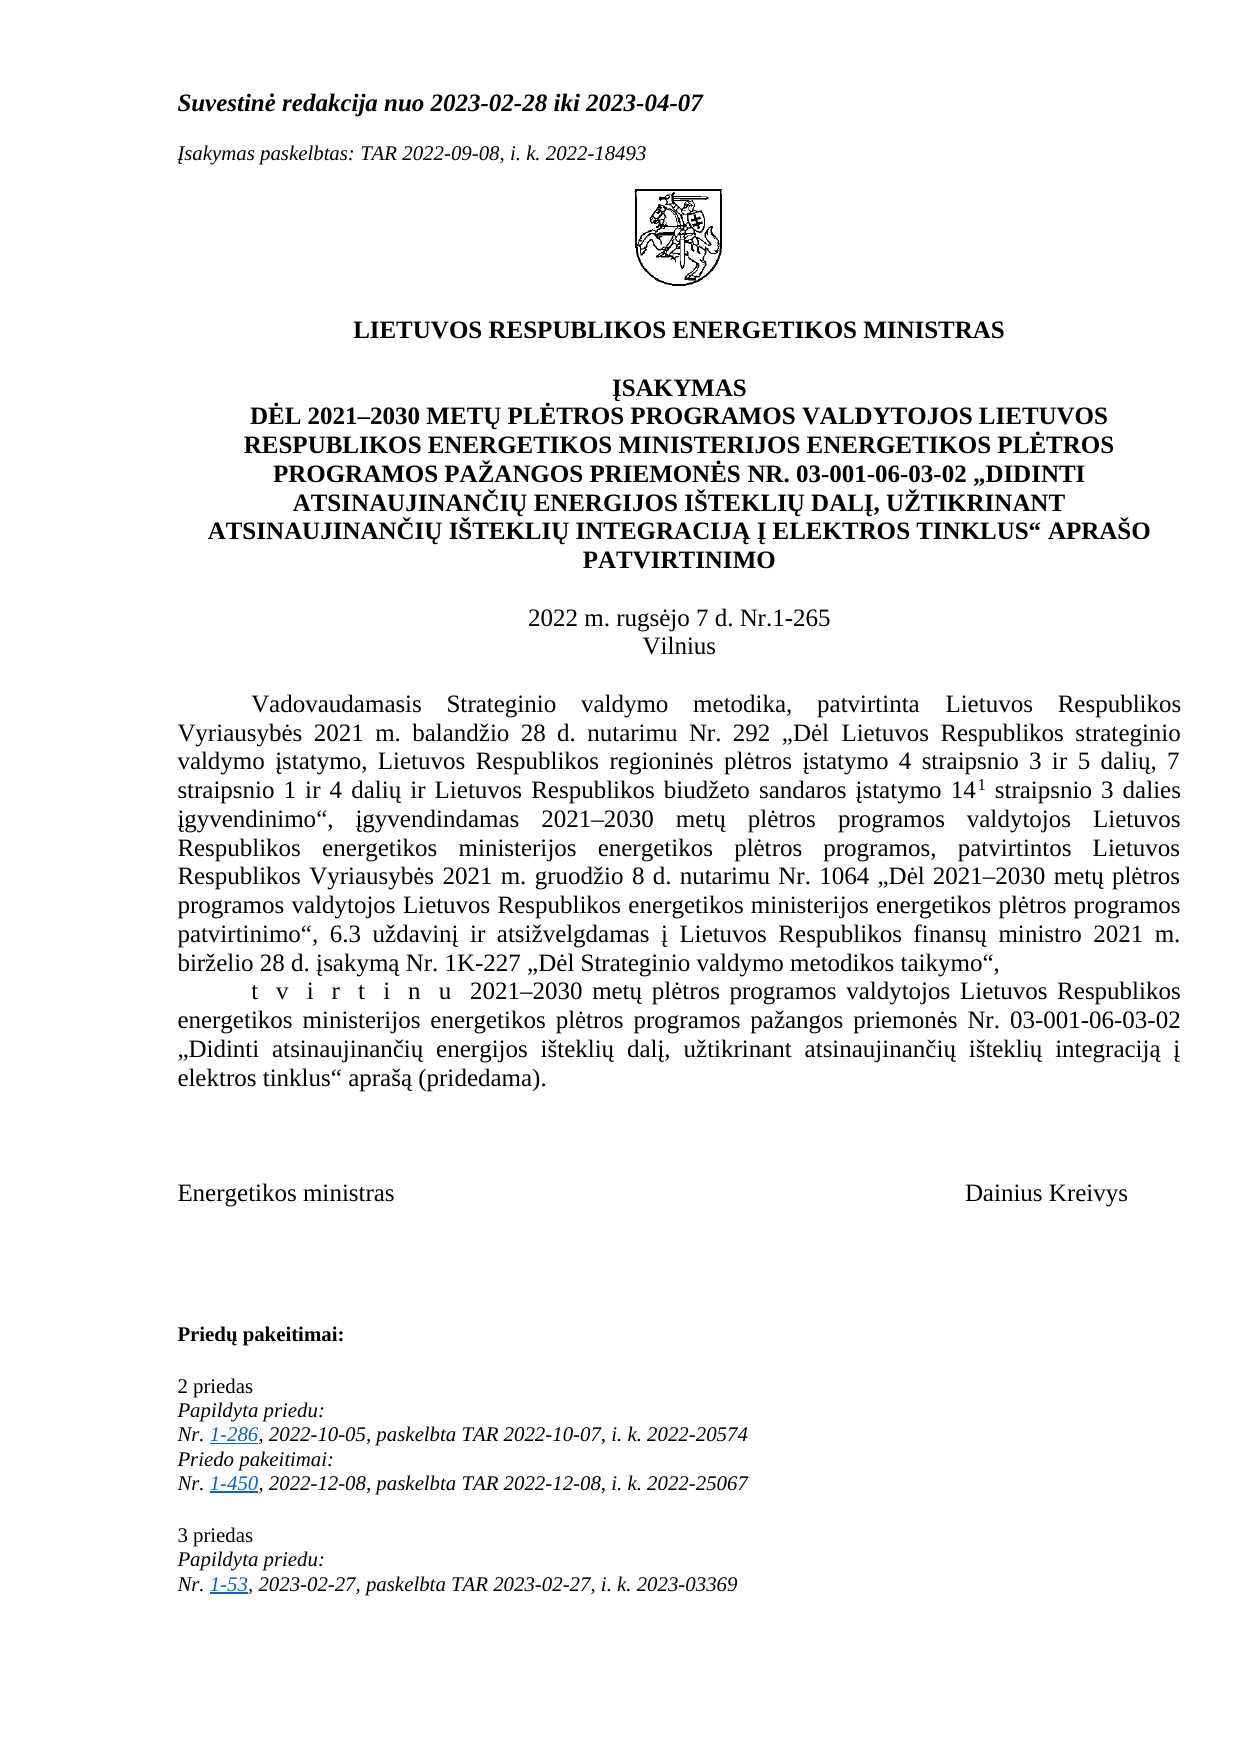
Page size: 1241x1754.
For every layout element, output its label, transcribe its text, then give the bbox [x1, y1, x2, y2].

text Nr. 1-450, 2022-12-08, paskelbta TAR 2022-12-08, i. k. 2022-25067 [177, 1471, 1181, 1494]
text Nr. 1-53, 2023-02-27, paskelbta TAR 2023-02-27, i. k. 2023-03369 [177, 1571, 1181, 1596]
text Vadovaudamasis Strateginio valdymo metodika, patvirtinta Lietuvos Respublikos Vyriausybės 2021 m. balandžio 28 d. nutarimu Nr. 292 „Dėl Lietuvos Respublikos strateginio valdymo įstatymo, Lietuvos Respublikos regioninės plėtros įstatymo 4 straipsnio 3 ir 5 dalių, 7 straipsnio 1 ir 4 dalių ir Lietuvos Respublikos biudžeto sandaros įstatymo 141 straipsnio 3 dalies įgyvendinimo“, įgyvendindamas 2021–2030 metų plėtros programos valdytojos Lietuvos Respublikos energetikos ministerijos energetikos plėtros programos, patvirtintos Lietuvos Respublikos Vyriausybės 2021 m. gruodžio 8 d. nutarimu Nr. 1064 „Dėl 2021–2030 metų plėtros programos valdytojos Lietuvos Respublikos energetikos ministerijos energetikos plėtros programos patvirtinimo“, 6.3 uždavinį ir atsižvelgdamas į Lietuvos Respublikos finansų ministro 2021 m. birželio 28 d. įsakymą Nr. 1K-227 „Dėl Strateginio valdymo metodikos taikymo“, [177, 689, 1181, 976]
text Dėl 2021–2030 metų plėtros programos valdytojos Lietuvos Respublikos energetikos ministerijos energetikos plėtros programos pažangos priemonės NR. 03-001-06-03-02 „DIDINTI ATSINAUJINANČIŲ ENERGIJOS IŠTEKLIŲ DALĮ, UŽTIKRINANT ATSINAUJINANČIŲ IŠTEKLIŲ INTEGRACIJĄ Į ELEKTROS TINKLUS“ aprašo patvirtinimo [177, 401, 1181, 574]
text Nr. 1-286, 2022-10-05, paskelbta TAR 2022-10-07, i. k. 2022-20574 [177, 1422, 1181, 1446]
text LIETUVOS RESPUBLIKOS ENERGETIKOS MINISTRAS [177, 315, 1181, 344]
text ĮSAKYMAS [177, 373, 1181, 401]
text Priedo pakeitimai: [177, 1446, 1181, 1471]
text Papildyta priedu: [177, 1398, 1181, 1422]
text Papildyta priedu: [177, 1547, 1181, 1571]
text Priedų pakeitimai: [177, 1321, 1181, 1346]
text Suvestinė redakcija nuo 2023-02-28 iki 2023-04-07 [177, 88, 1181, 117]
text t v i r t i n u 2021–2030 metų plėtros programos valdytojos Lietuvos Respublikos energetikos ministerijos energetikos plėtros programos pažangos priemonės Nr. 03-001-06-03-02 „Didinti atsinaujinančių energijos išteklių dalį, užtikrinant atsinaujinančių išteklių integraciją į elektros tinklus“ aprašą (pridedama). [177, 976, 1181, 1091]
text 3 priedas [177, 1523, 1181, 1547]
text Vilnius [177, 631, 1181, 660]
text 2 priedas [177, 1374, 1181, 1398]
text Įsakymas paskelbtas: TAR 2022-09-08, i. k. 2022-18493 [177, 141, 1181, 165]
text 2022 m. rugsėjo 7 d. Nr.1-265 [177, 603, 1181, 631]
text Energetikos ministras Dainius Kreivys [177, 1178, 1211, 1206]
